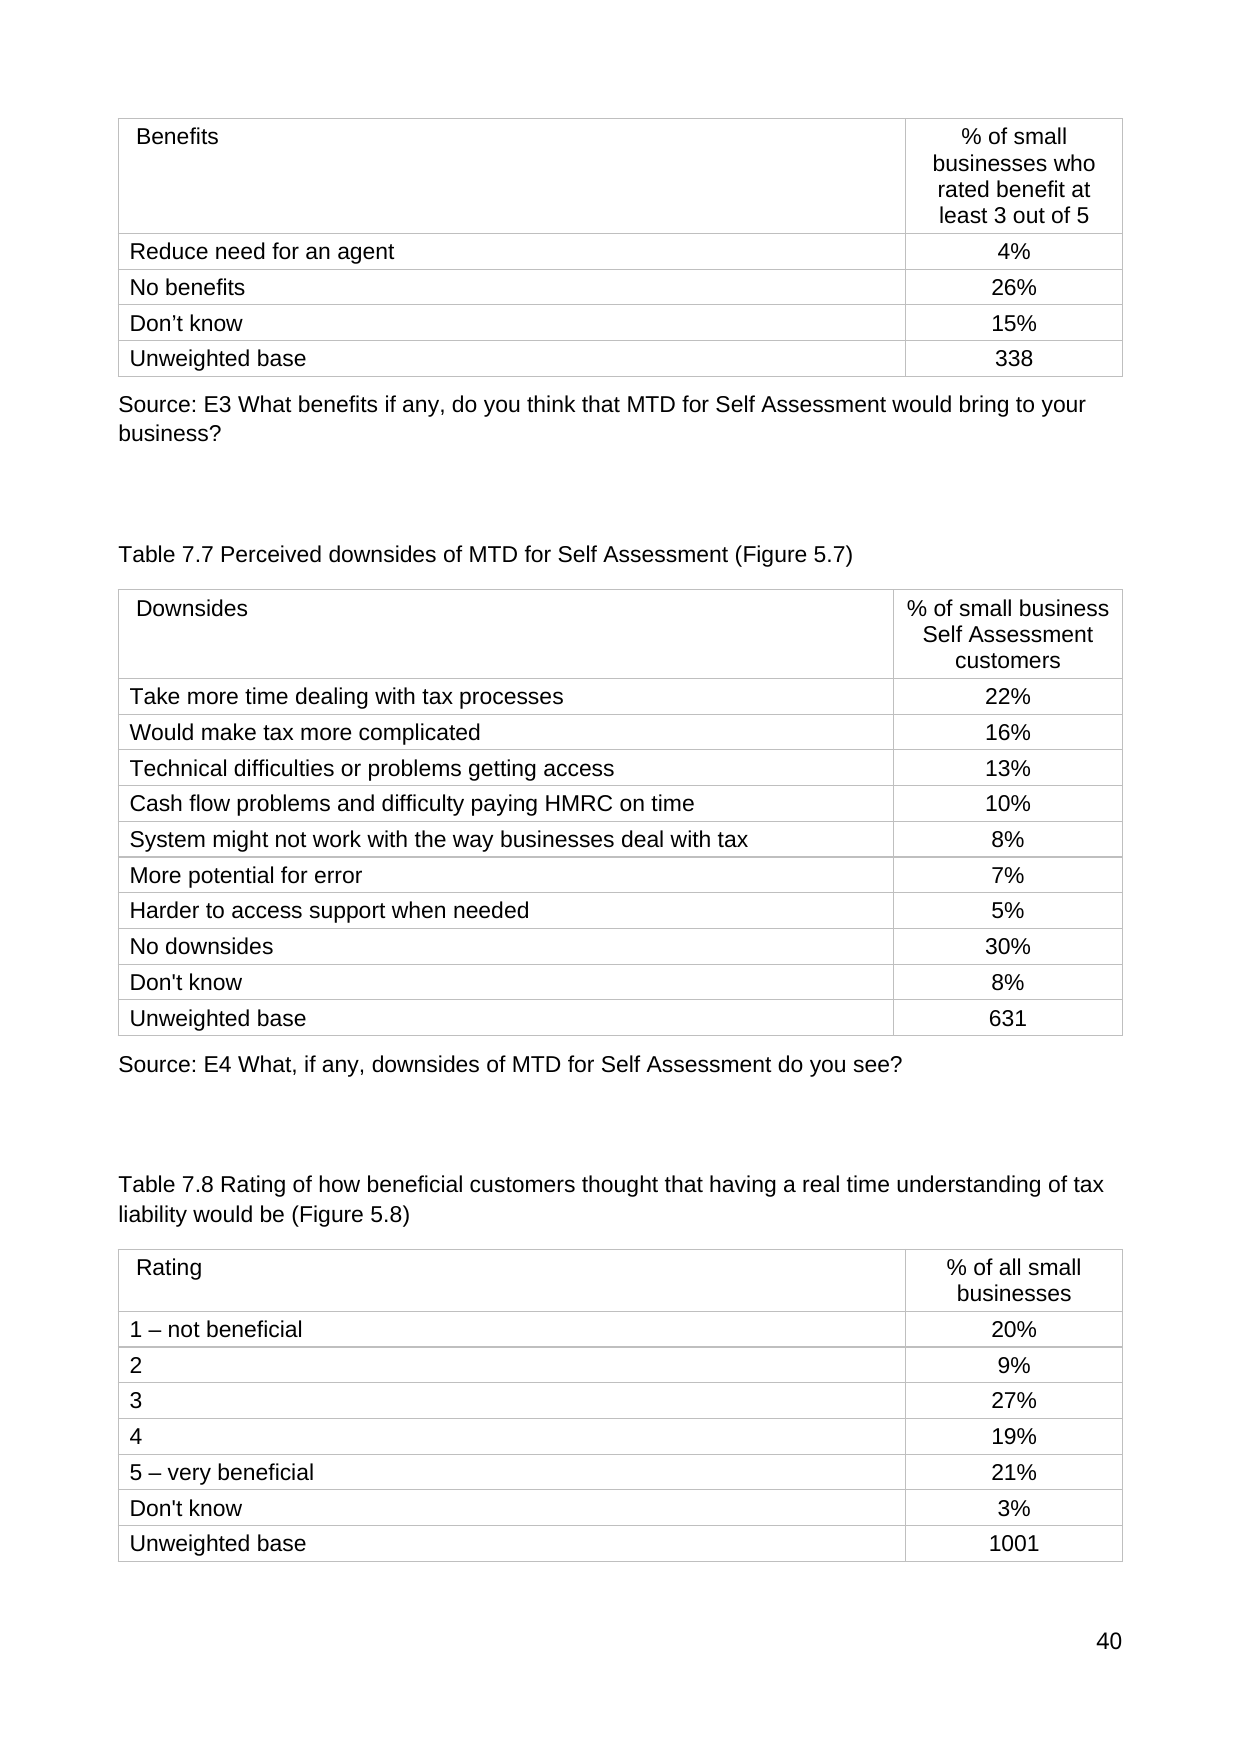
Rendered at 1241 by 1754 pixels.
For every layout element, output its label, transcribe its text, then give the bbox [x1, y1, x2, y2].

table_cell 8% [894, 822, 1122, 856]
table_cell 19% [906, 1419, 1122, 1454]
table_header % of all small businesses [906, 1250, 1122, 1311]
table_cell 338 [906, 341, 1122, 376]
table_cell 2 [119, 1348, 905, 1382]
table_cell Unweighted base [119, 1000, 893, 1035]
table_header Rating [119, 1250, 905, 1311]
table_cell 21% [906, 1455, 1122, 1489]
table_cell Reduce need for an agent [119, 234, 905, 269]
table_cell 1 – not beneficial [119, 1312, 905, 1346]
table_cell 26% [906, 270, 1122, 304]
table_cell Don't know [119, 1490, 905, 1525]
table_cell 3 [119, 1383, 905, 1418]
table_cell 7% [894, 858, 1122, 892]
table_cell 22% [894, 679, 1122, 713]
table_cell Harder to access support when needed [119, 893, 893, 928]
table_cell Unweighted base [119, 1526, 905, 1561]
table_cell Don't know [119, 965, 893, 999]
table_cell Unweighted base [119, 341, 905, 376]
table_cell Cash flow problems and difficulty paying HMRC on time [119, 786, 893, 821]
table_cell Technical difficulties or problems getting access [119, 750, 893, 785]
table_cell 4% [906, 234, 1122, 269]
table_cell Take more time dealing with tax processes [119, 679, 893, 713]
table_header Downsides [119, 590, 893, 678]
text Table 7.8 Rating of how beneficial customers thought that having a real time understanding of tax liability would be (Figure 5.8) [118, 1169, 1122, 1228]
text Table 7.7 Perceived downsides of MTD for Self Assessment (Figure 5.7) [118, 539, 1122, 568]
table_cell 1001 [906, 1526, 1122, 1561]
table_header % of small business Self Assessment customers [894, 590, 1122, 678]
table_cell 4 [119, 1419, 905, 1454]
table_cell Would make tax more complicated [119, 715, 893, 749]
table_cell 631 [894, 1000, 1122, 1035]
table_cell 16% [894, 715, 1122, 749]
table_cell Don’t know [119, 305, 905, 340]
table_cell No downsides [119, 929, 893, 964]
table_cell 13% [894, 750, 1122, 785]
table_header Benefits [119, 119, 905, 233]
table_cell 5% [894, 893, 1122, 928]
table_cell 8% [894, 965, 1122, 999]
table_cell More potential for error [119, 858, 893, 892]
text Source: E3 What benefits if any, do you think that MTD for Self Assessment would bring to your business? [118, 389, 1122, 448]
table_cell 15% [906, 305, 1122, 340]
table_cell 5 – very beneficial [119, 1455, 905, 1489]
table_cell 3% [906, 1490, 1122, 1525]
table_header % of small businesses who rated benefit at least 3 out of 5 [906, 119, 1122, 233]
table_cell 9% [906, 1348, 1122, 1382]
table_cell No benefits [119, 270, 905, 304]
table_cell 20% [906, 1312, 1122, 1346]
table_cell 30% [894, 929, 1122, 964]
table_cell 27% [906, 1383, 1122, 1418]
table_cell System might not work with the way businesses deal with tax [119, 822, 893, 856]
table_cell 10% [894, 786, 1122, 821]
text Source: E4 What, if any, downsides of MTD for Self Assessment do you see? [118, 1049, 1122, 1078]
